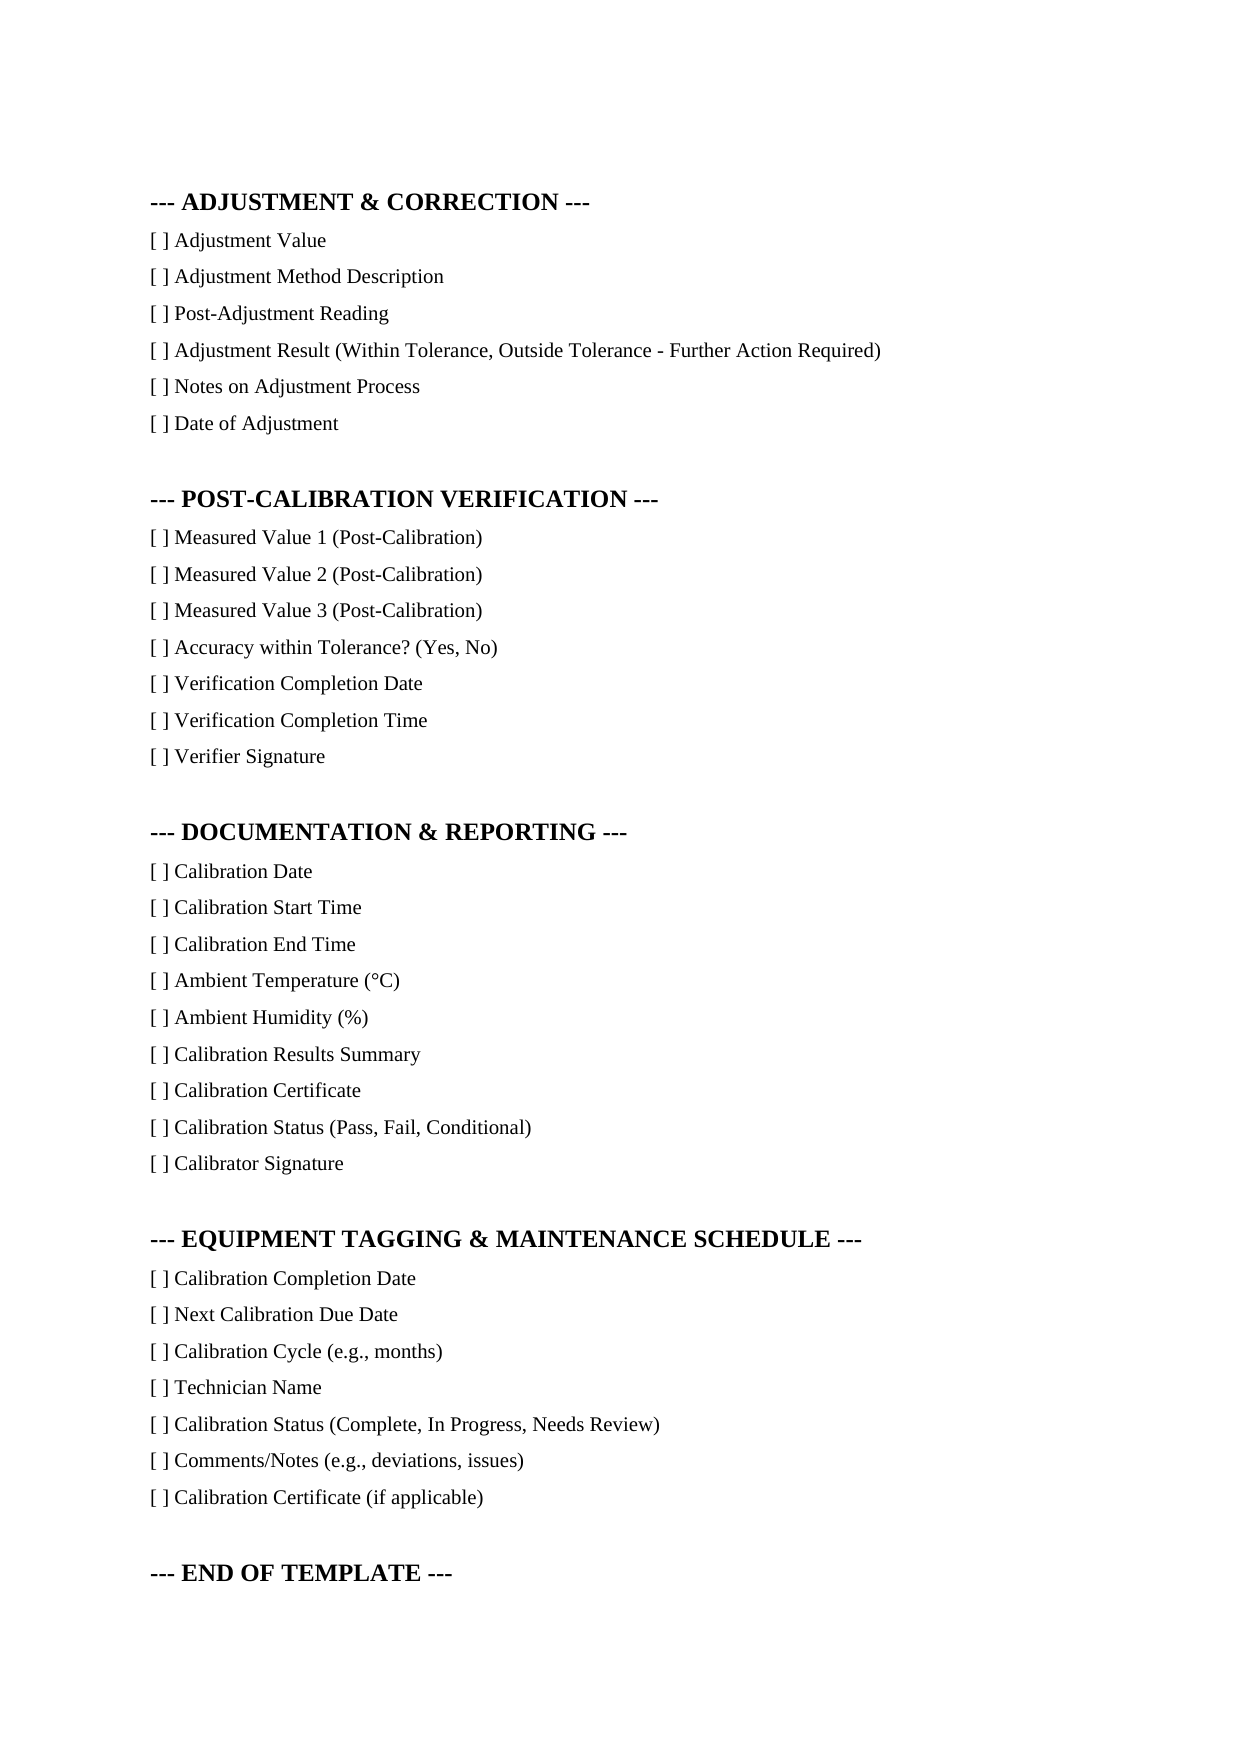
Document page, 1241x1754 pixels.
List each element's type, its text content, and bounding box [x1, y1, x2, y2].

text [ ] Ambient Humidity (%) [150, 1005, 1090, 1029]
text [ ] Adjustment Value [150, 228, 1090, 252]
text [ ] Calibration Date [150, 859, 1090, 883]
text [ ] Calibration Status (Complete, In Progress, Needs Review) [150, 1412, 1090, 1436]
text [ ] Calibrator Signature [150, 1151, 1090, 1175]
text [ ] Calibration Start Time [150, 895, 1090, 919]
text [ ] Date of Adjustment [150, 411, 1090, 435]
text --- POST-CALIBRATION VERIFICATION --- [150, 484, 1090, 512]
text [ ] Technician Name [150, 1375, 1090, 1399]
text --- DOCUMENTATION & REPORTING --- [150, 817, 1090, 846]
text --- ADJUSTMENT & CORRECTION --- [150, 187, 1090, 215]
text [ ] Calibration Status (Pass, Fail, Conditional) [150, 1115, 1090, 1139]
text --- EQUIPMENT TAGGING & MAINTENANCE SCHEDULE --- [150, 1224, 1090, 1253]
text [ ] Calibration Completion Date [150, 1266, 1090, 1290]
text [ ] Calibration Results Summary [150, 1042, 1090, 1066]
text [ ] Measured Value 1 (Post-Calibration) [150, 525, 1090, 549]
text [ ] Measured Value 3 (Post-Calibration) [150, 598, 1090, 622]
text --- END OF TEMPLATE --- [150, 1558, 1090, 1587]
text [ ] Accuracy within Tolerance? (Yes, No) [150, 635, 1090, 659]
text [ ] Adjustment Method Description [150, 264, 1090, 288]
text [ ] Calibration Cycle (e.g., months) [150, 1339, 1090, 1363]
text [ ] Verification Completion Date [150, 671, 1090, 695]
text [ ] Comments/Notes (e.g., deviations, issues) [150, 1448, 1090, 1472]
text [ ] Measured Value 2 (Post-Calibration) [150, 562, 1090, 586]
text [ ] Calibration Certificate [150, 1078, 1090, 1102]
text [ ] Verification Completion Time [150, 708, 1090, 732]
text [ ] Next Calibration Due Date [150, 1302, 1090, 1326]
text [ ] Calibration End Time [150, 932, 1090, 956]
text [ ] Verifier Signature [150, 744, 1090, 768]
text [ ] Adjustment Result (Within Tolerance, Outside Tolerance - Further Action Required) [150, 337, 1090, 362]
text [ ] Calibration Certificate (if applicable) [150, 1485, 1090, 1509]
text [ ] Post-Adjustment Reading [150, 301, 1090, 325]
text [ ] Notes on Adjustment Process [150, 374, 1090, 398]
text [ ] Ambient Temperature (°C) [150, 968, 1090, 992]
